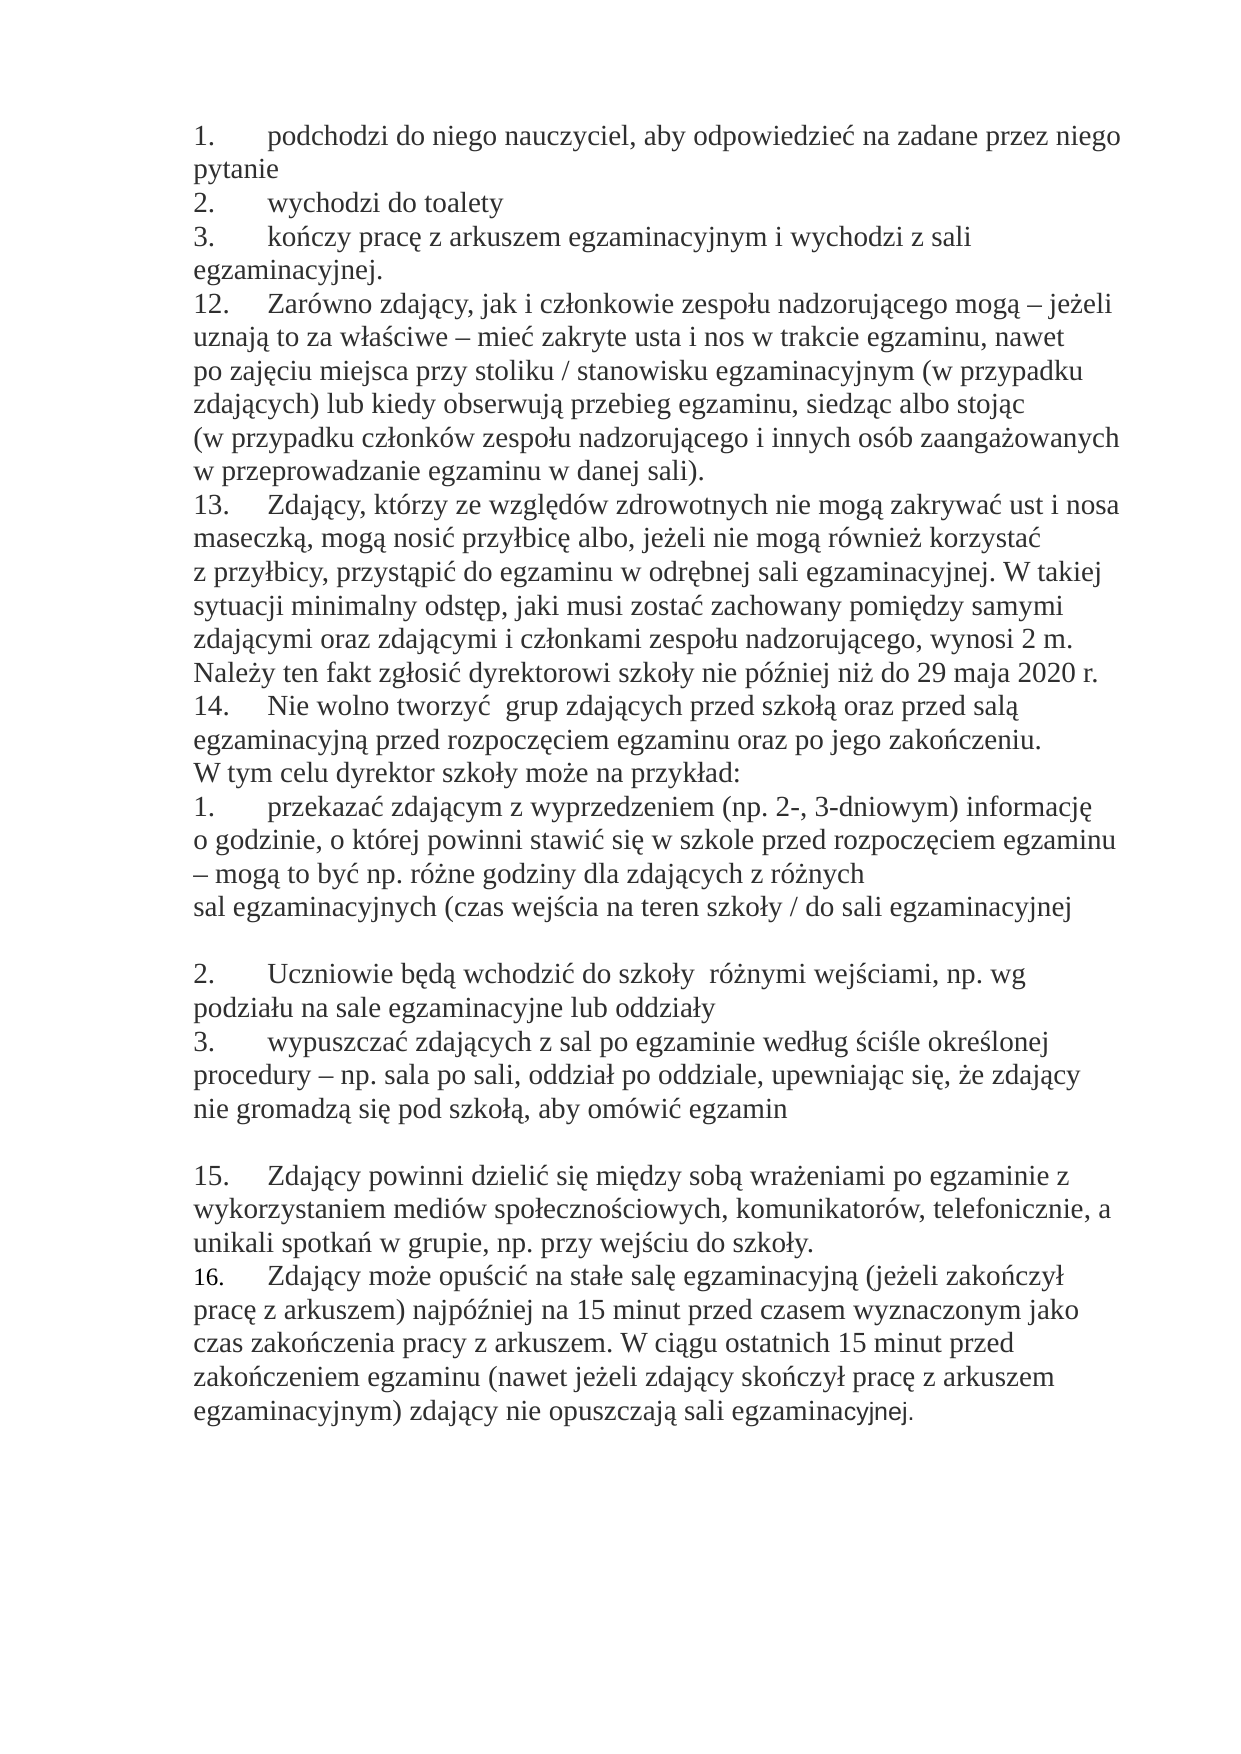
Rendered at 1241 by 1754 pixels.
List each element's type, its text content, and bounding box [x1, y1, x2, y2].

list przekazać zdającym z wyprzedzeniem (np. 2-, 3-dniowym) informację o godzinie, o której powinni stawić się w szkole przed rozpoczęciem egzaminu – mogą to być np. różne godziny dla zdających z różnych sal egzaminacyjnych (czas wejścia na teren szkoły / do sali egzaminacyjnej [193, 789, 1122, 957]
list kończy pracę z arkuszem egzaminacyjnym i wychodzi z sali egzaminacyjnej. [193, 219, 1122, 286]
list Zdający, którzy ze względów zdrowotnych nie mogą zakrywać ust i nosa maseczką, mogą nosić przyłbicę albo, jeżeli nie mogą również korzystać z przyłbicy, przystąpić do egzaminu w odrębnej sali egzaminacyjnej. W takiej sytuacji minimalny odstęp, jaki musi zostać zachowany pomiędzy samymi zdającymi oraz zdającymi i członkami zespołu nadzorującego, wynosi 2 m. Należy ten fakt zgłosić dyrektorowi szkoły nie później niż do 29 maja 2020 r. [193, 487, 1122, 688]
list Uczniowie będą wchodzić do szkoły różnymi wejściami, np. wg podziału na sale egzaminacyjne lub oddziały [193, 957, 1122, 1024]
list Nie wolno tworzyć grup zdających przed szkołą oraz przed salą egzaminacyjną przed rozpoczęciem egzaminu oraz po jego zakończeniu. W tym celu dyrektor szkoły może na przykład: [193, 688, 1122, 789]
list Zdający może opuścić na stałe salę egzaminacyjną (jeżeli zakończył pracę z arkuszem) najpóźniej na 15 minut przed czasem wyznaczonym jako czas zakończenia pracy z arkuszem. W ciągu ostatnich 15 minut przed zakończeniem egzaminu (nawet jeżeli zdający skończył pracę z arkuszem egzaminacyjnym) zdający nie opuszczają sali egzaminacyjnej. [193, 1258, 1122, 1426]
list wychodzi do toalety [193, 185, 1122, 219]
list Zarówno zdający, jak i członkowie zespołu nadzorującego mogą – jeżeli uznają to za właściwe – mieć zakryte usta i nos w trakcie egzaminu, nawet po zajęciu miejsca przy stoliku / stanowisku egzaminacyjnym (w przypadku zdających) lub kiedy obserwują przebieg egzaminu, siedząc albo stojąc (w przypadku członków zespołu nadzorującego i innych osób zaangażowanych w przeprowadzanie egzaminu w danej sali). [193, 286, 1122, 487]
list Zdający powinni dzielić się między sobą wrażeniami po egzaminie z wykorzystaniem mediów społecznościowych, komunikatorów, telefonicznie, a unikali spotkań w grupie, np. przy wejściu do szkoły. [193, 1158, 1122, 1258]
list wypuszczać zdających z sal po egzaminie według ściśle określonej procedury – np. sala po sali, oddział po oddziale, upewniając się, że zdający nie gromadzą się pod szkołą, aby omówić egzamin [193, 1024, 1122, 1124]
list podchodzi do niego nauczyciel, aby odpowiedzieć na zadane przez niego pytanie [193, 118, 1122, 185]
